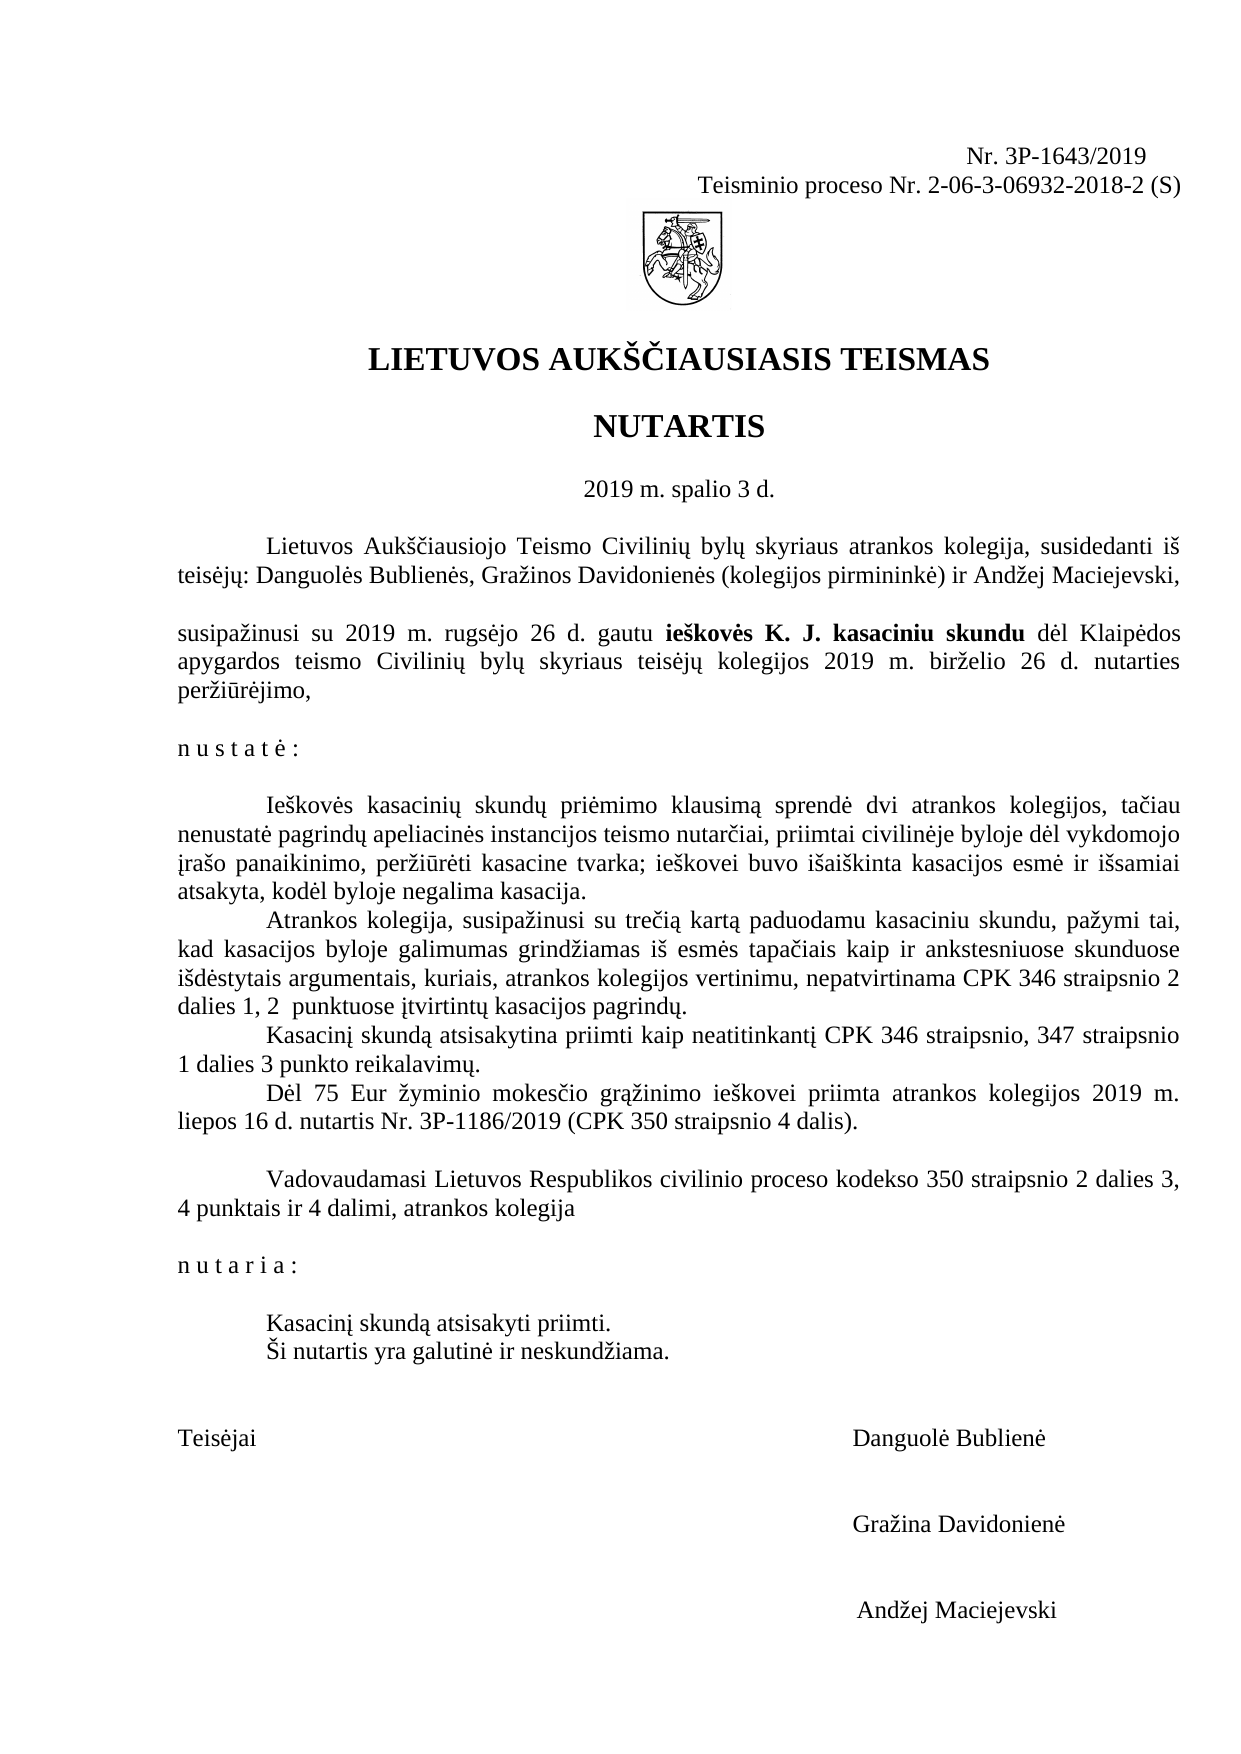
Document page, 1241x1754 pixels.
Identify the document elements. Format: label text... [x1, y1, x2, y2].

text 2019 m. spalio 3 d. [177, 474, 1181, 503]
text Andžej Maciejevski [177, 1595, 1181, 1624]
text Teisminio proceso Nr. 2-06-3-06932-2018-2 (S) [177, 170, 1181, 198]
text Nr. 3P-1643/2019 [177, 141, 1146, 170]
text n u s t a t ė : [177, 733, 1181, 761]
text Atrankos kolegija, susipažinusi su trečią kartą paduodamu kasaciniu skundu, pažymi tai, kad kasacijos byloje galimumas grindžiamas iš esmės tapačiais kaip ir ankstesniuose skunduose išdėstytais argumentais, kuriais, atrankos kolegijos vertinimu, nepatvirtinama CPK 346 straipsnio 2 dalies 1, 2 punktuose įtvirtintų kasacijos pagrindų. [177, 905, 1181, 1020]
text Lietuvos Aukščiausiojo Teismo Civilinių bylų skyriaus atrankos kolegija, susidedanti iš teisėjų: Danguolės Bublienės, Gražinos Davidonienės (kolegijos pirmininkė) ir Andžej Maciejevski, [177, 531, 1181, 589]
text Ieškovės kasacinių skundų priėmimo klausimą sprendė dvi atrankos kolegijos, tačiau nenustatė pagrindų apeliacinės instancijos teismo nutarčiai, priimtai civilinėje byloje dėl vykdomojo įrašo panaikinimo, peržiūrėti kasacine tvarka; ieškovei buvo išaiškinta kasacijos esmė ir išsamiai atsakyta, kodėl byloje negalima kasacija. [177, 790, 1181, 905]
text n u t a r i a : [177, 1250, 1181, 1279]
text Ši nutartis yra galutinė ir neskundžiama. [177, 1336, 1181, 1365]
text Gražina Davidonienė [717, 1509, 1181, 1538]
text susipažinusi su 2019 m. rugsėjo 26 d. gautu ieškovės K. J. kasaciniu skundu dėl Klaipėdos apygardos teismo Civilinių bylų skyriaus teisėjų kolegijos 2019 m. birželio 26 d. nutarties peržiūrėjimo, [177, 618, 1181, 704]
text Kasacinį skundą atsisakyti priimti. [177, 1308, 1181, 1336]
text Vadovaudamasi Lietuvos Respublikos civilinio proceso kodekso 350 straipsnio 2 dalies 3, 4 punktais ir 4 dalimi, atrankos kolegija [177, 1164, 1181, 1221]
text Dėl 75 Eur žyminio mokesčio grąžinimo ieškovei priimta atrankos kolegijos 2019 m. liepos 16 d. nutartis Nr. 3P-1186/2019 (CPK 350 straipsnio 4 dalis). [177, 1078, 1181, 1135]
text LIETUVOS AUKŠČIAUSIASIS TEISMAS [177, 340, 1181, 378]
text Kasacinį skundą atsisakytina priimti kaip neatitinkantį CPK 346 straipsnio, 347 straipsnio 1 dalies 3 punkto reikalavimų. [177, 1020, 1181, 1078]
text NUTARTIS [177, 407, 1181, 445]
text Teisėjai Danguolė Bublienė [177, 1423, 1181, 1451]
